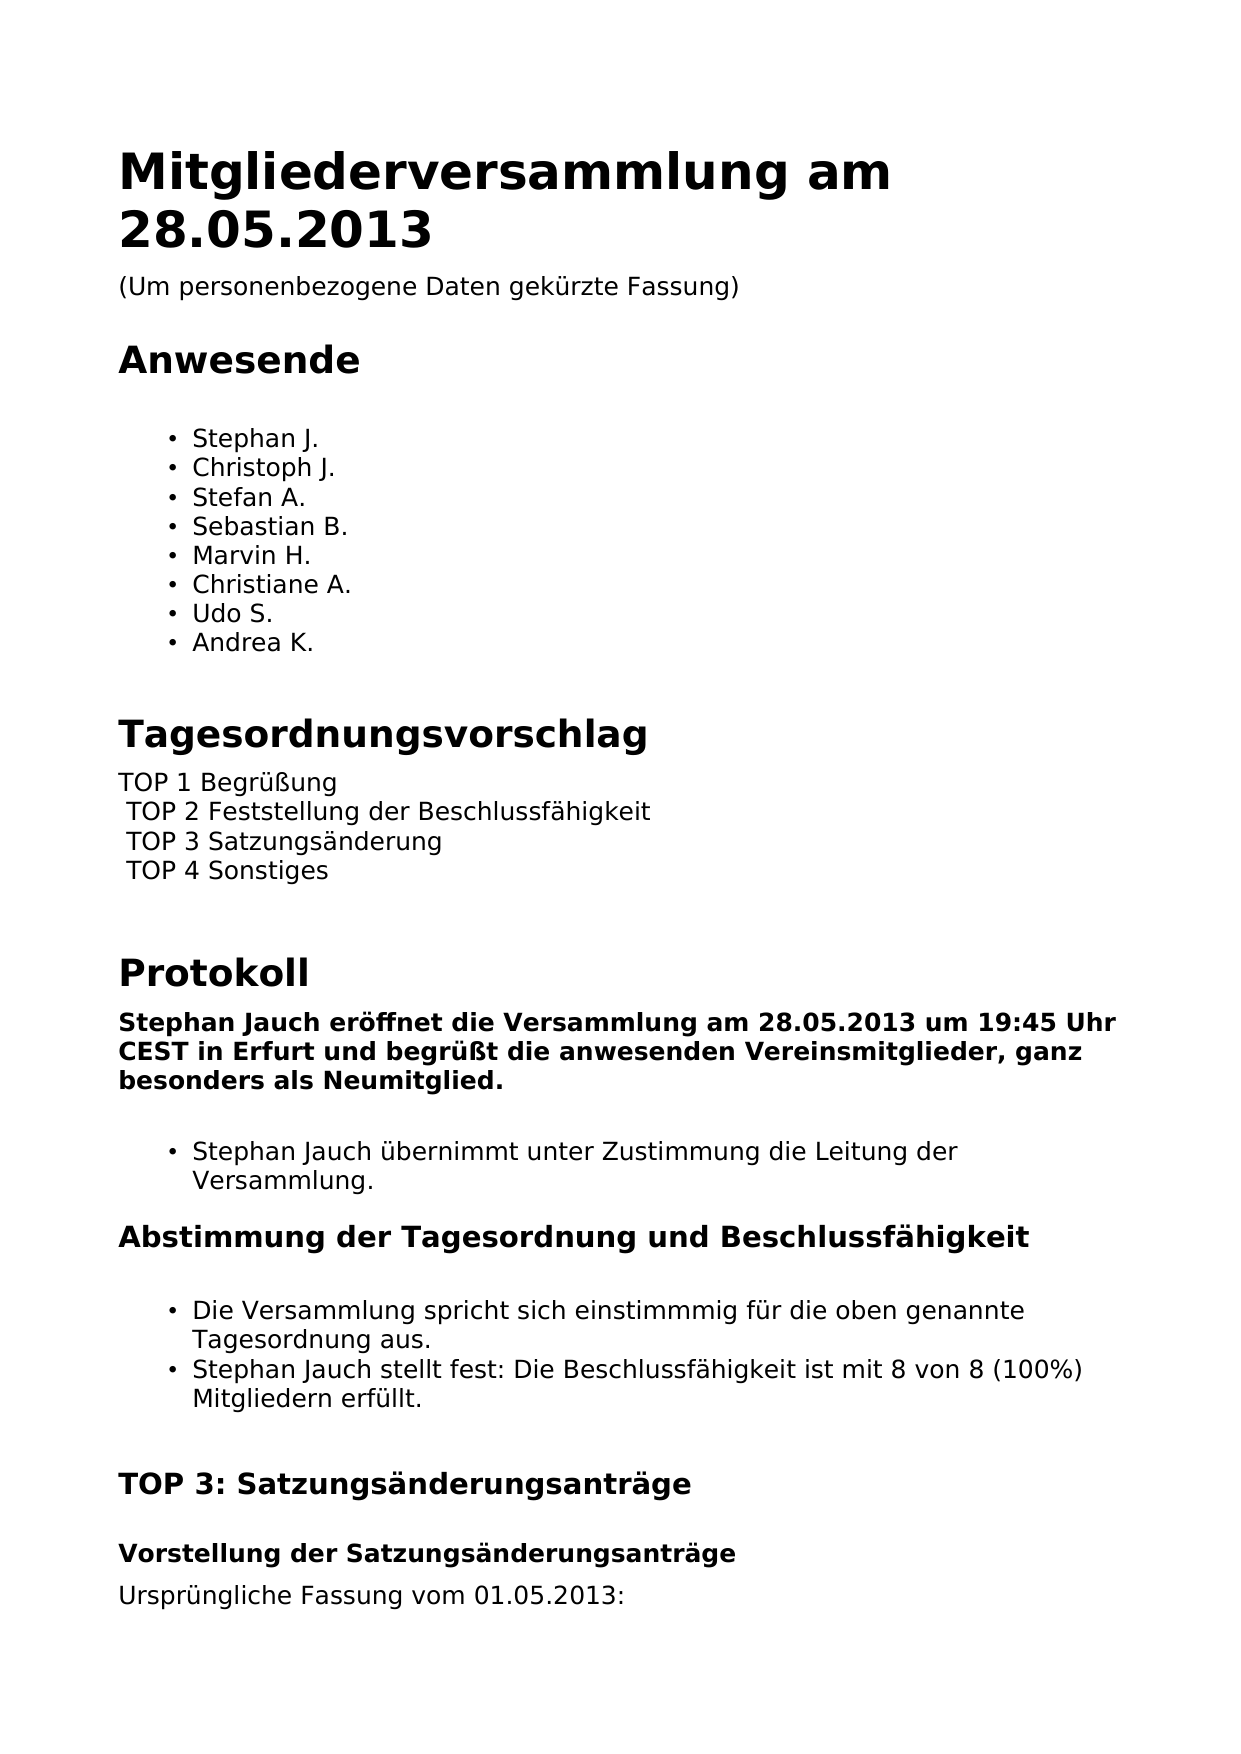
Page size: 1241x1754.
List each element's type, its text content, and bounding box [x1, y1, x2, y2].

subtitle Vorstellung der Satzungsänderungsanträge [118, 1539, 1122, 1568]
list Stephan Jauch übernimmt unter Zustimmung die Leitung der Versammlung. [177, 1137, 1122, 1196]
subtitle TOP 3: Satzungsänderungsanträge [118, 1468, 1122, 1502]
subtitle Anwesende [118, 339, 1122, 382]
subtitle Protokoll [118, 952, 1122, 995]
list Stephan Jauch stellt fest: Die Beschlussfähigkeit ist mit 8 von 8 (100%) Mitgliedern erfüllt. [177, 1355, 1122, 1413]
text Ursprüngliche Fassung vom 01.05.2013: [118, 1581, 1122, 1610]
text Stephan Jauch eröffnet die Versammlung am 28.05.2013 um 19:45 Uhr CEST in Erfurt und begrüßt die anwesenden Vereinsmitglieder, ganz besonders als Neumitglied. [118, 1008, 1122, 1095]
list Stephan J. [177, 424, 1122, 453]
subtitle Abstimmung der Tagesordnung und Beschlussfähigkeit [118, 1221, 1122, 1254]
text TOP 1 Begrüßung TOP 2 Feststellung der Beschlussfähigkeit TOP 3 Satzungsänderung TOP 4 Sonstiges [118, 768, 1122, 914]
list Christiane A. [177, 570, 1122, 599]
list Christoph J. [177, 453, 1122, 483]
list Udo S. [177, 599, 1122, 628]
list Stefan A. [177, 483, 1122, 512]
subtitle Mitgliederversammlung am 28.05.2013 [118, 143, 1122, 259]
list Sebastian B. [177, 512, 1122, 541]
list Andrea K. [177, 628, 1122, 658]
list Marvin H. [177, 541, 1122, 570]
text (Um personenbezogene Daten gekürzte Fassung) [118, 272, 1122, 301]
list Die Versammlung spricht sich einstimmmig für die oben genannte Tagesordnung aus. [177, 1297, 1122, 1355]
subtitle Tagesordnungsvorschlag [118, 712, 1122, 756]
